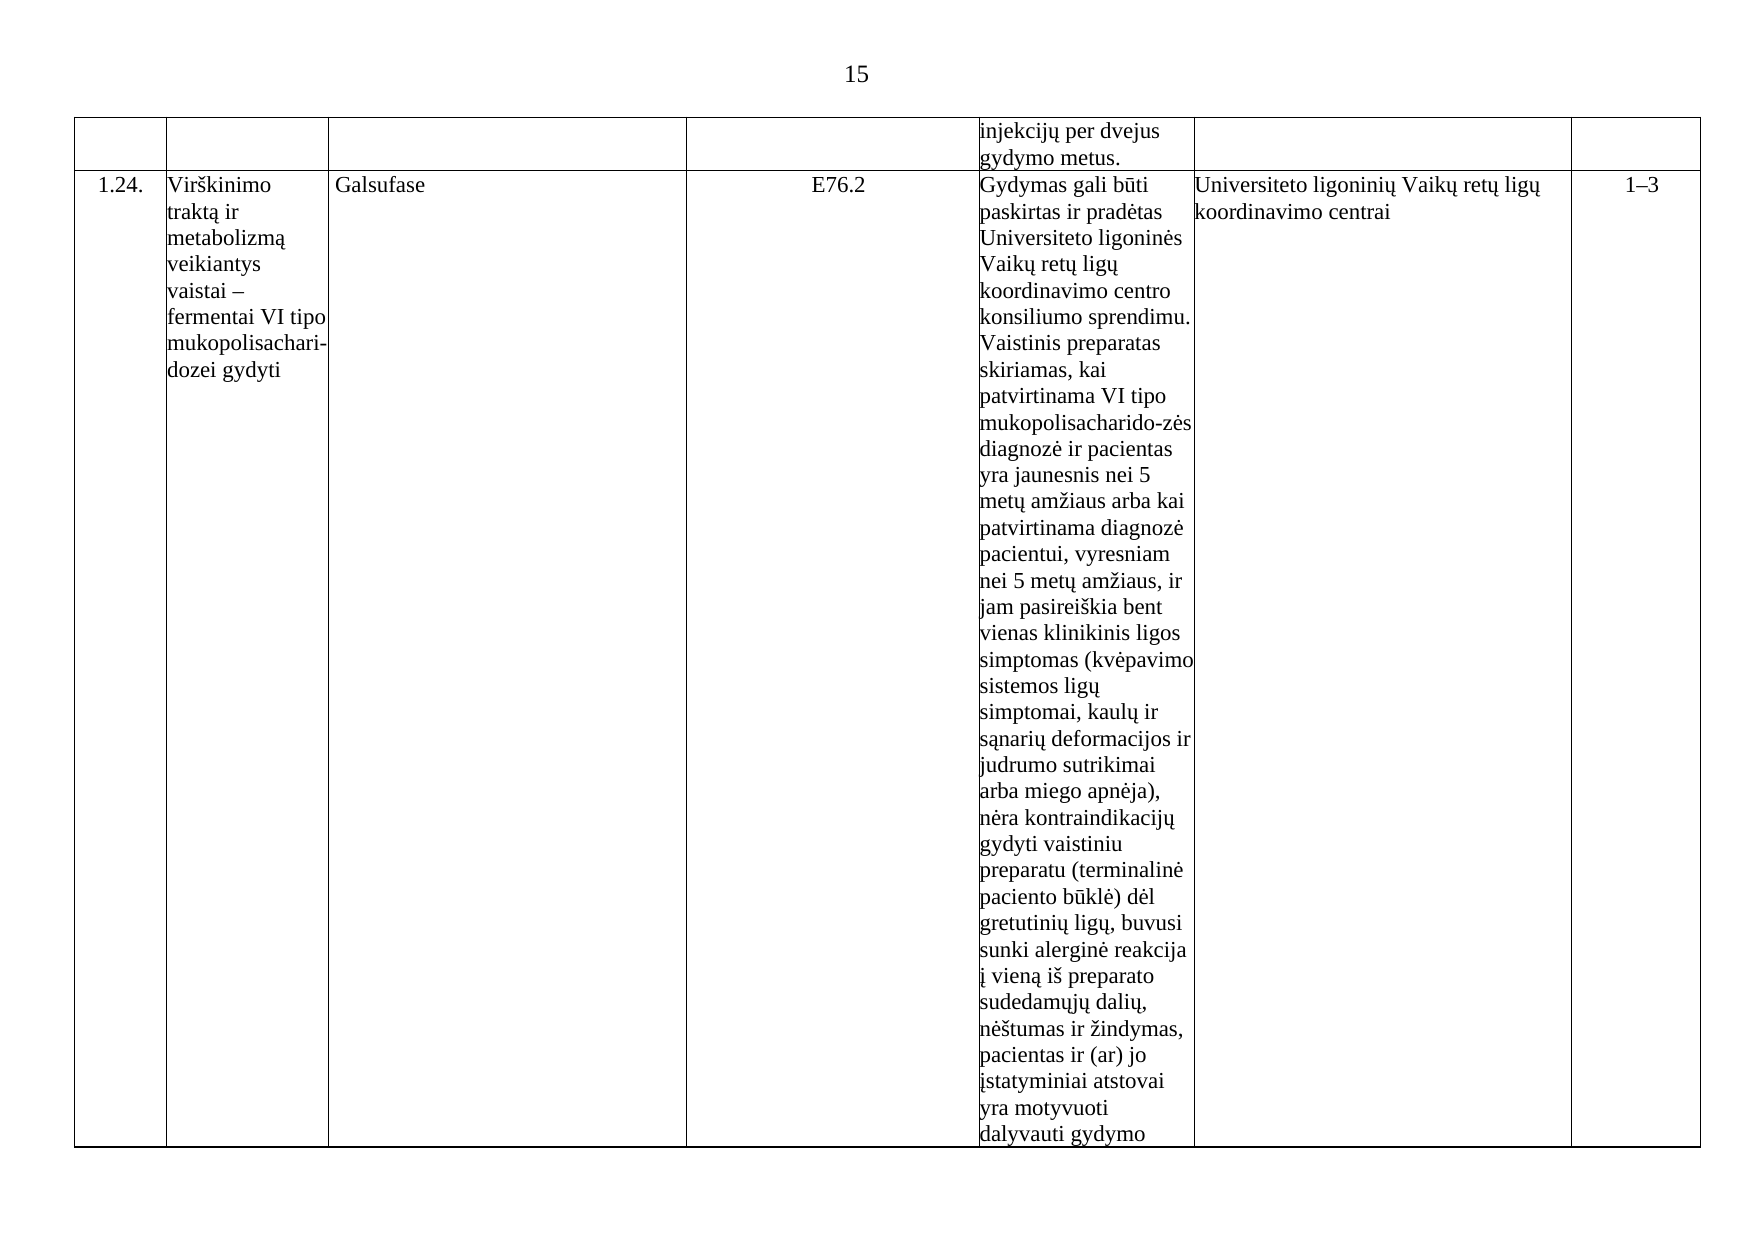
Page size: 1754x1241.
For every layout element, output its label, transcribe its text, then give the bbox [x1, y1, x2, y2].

table_cell Virškinimo traktą ir metabolizmą veikiantys vaistai – fermentai VI tipo mukopolisachari- dozei gydyti [167, 171, 328, 1146]
table_cell Universiteto ligoninių Vaikų retų ligų koordinavimo centrai [1195, 171, 1571, 1146]
table_cell [1195, 118, 1571, 170]
table_cell [167, 118, 328, 170]
table_cell [687, 118, 979, 170]
table_cell [329, 118, 686, 170]
table_cell Gydymas gali būti paskirtas ir pradėtas Universiteto ligoninės Vaikų retų ligų koordinavimo centro konsiliumo sprendimu. Vaistinis preparatas skiriamas, kai patvirtinama VI tipo mukopolisacharido-zės diagnozė ir pacientas yra jaunesnis nei 5 metų amžiaus arba kai patvirtinama diagnozė pacientui, vyresniam nei 5 metų amžiaus, ir jam pasireiškia bent vienas klinikinis ligos simptomas (kvėpavimo sistemos ligų simptomai, kaulų ir sąnarių deformacijos ir judrumo sutrikimai arba miego apnėja), nėra kontraindikacijų gydyti vaistiniu preparatu (terminalinė paciento būklė) dėl gretutinių ligų, buvusi sunki alerginė reakcija į vieną iš preparato sudedamųjų dalių, nėštumas ir žindymas, pacientas ir (ar) jo įstatyminiai atstovai yra motyvuoti dalyvauti gydymo [980, 171, 1194, 1146]
table_cell [75, 118, 166, 170]
table_cell Galsufase [329, 171, 686, 1146]
table_cell 1–3 [1572, 171, 1700, 1146]
table_cell [1572, 118, 1700, 170]
table_cell E76.2 [687, 171, 979, 1146]
table_cell 1.24. [75, 171, 166, 1146]
table_cell injekcijų per dvejus gydymo metus. [980, 118, 1194, 170]
